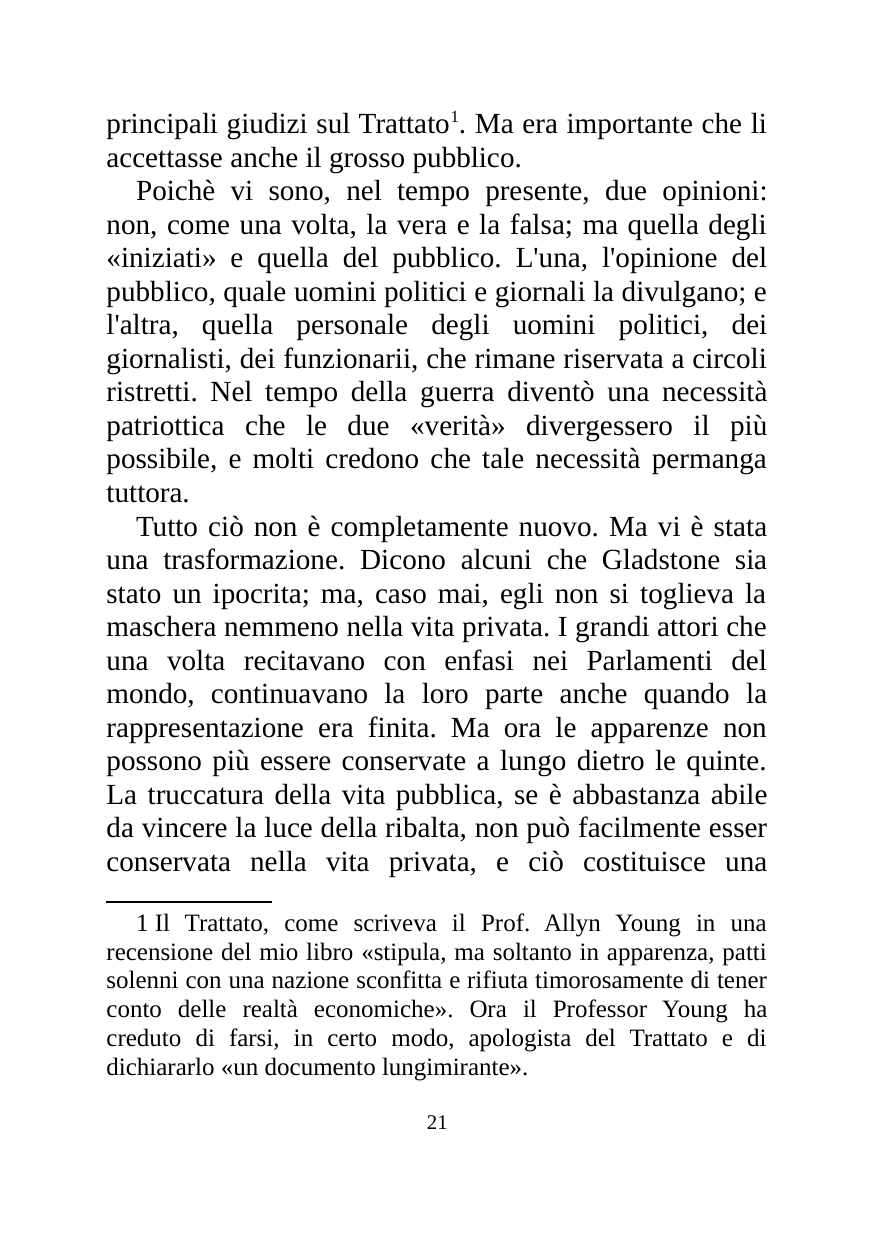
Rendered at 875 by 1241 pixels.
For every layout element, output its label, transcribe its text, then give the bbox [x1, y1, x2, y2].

text principali giudizi sul Trattato. Ma era importante che li accettasse anche il grosso pubblico. [106, 106, 768, 173]
text Tutto ciò non è completamente nuovo. Ma vi è stata una trasformazione. Dicono alcuni che Gladstone sia stato un ipocrita; ma, caso mai, egli non si toglieva la maschera nemmeno nella vita privata. I grandi attori che una volta recitavano con enfasi nei Parlamenti del mondo, continuavano la loro parte anche quando la rappresentazione era finita. Ma ora le apparenze non possono più essere conservate a lungo dietro le quinte. La truccatura della vita pubblica, se è abbastanza abile da vincere la luce della ribalta, non può facilmente esser conservata nella vita privata, e ciò costituisce una [106, 509, 768, 878]
text Poichè vi sono, nel tempo presente, due opinioni: non, come una volta, la vera e la falsa; ma quella degli «iniziati» e quella del pubblico. L'una, l'opinione del pubblico, quale uomini politici e giornali la divulgano; e l'altra, quella personale degli uomini politici, dei giornalisti, dei funzionarii, che rimane riservata a circoli ristretti. Nel tempo della guerra diventò una necessità patriottica che le due «verità» divergessero il più possibile, e molti credono che tale necessità permanga tuttora. [106, 173, 768, 509]
text Il Trattato, come scriveva il Prof. Allyn Young in una recensione del mio libro «stipula, ma soltanto in apparenza, patti solenni con una nazione sconfitta e rifiuta timorosamente di tener conto delle realtà economiche». Ora il Professor Young ha creduto di farsi, in certo modo, apologista del Trattato e di dichiararlo «un documento lungimirante». [106, 908, 768, 1080]
